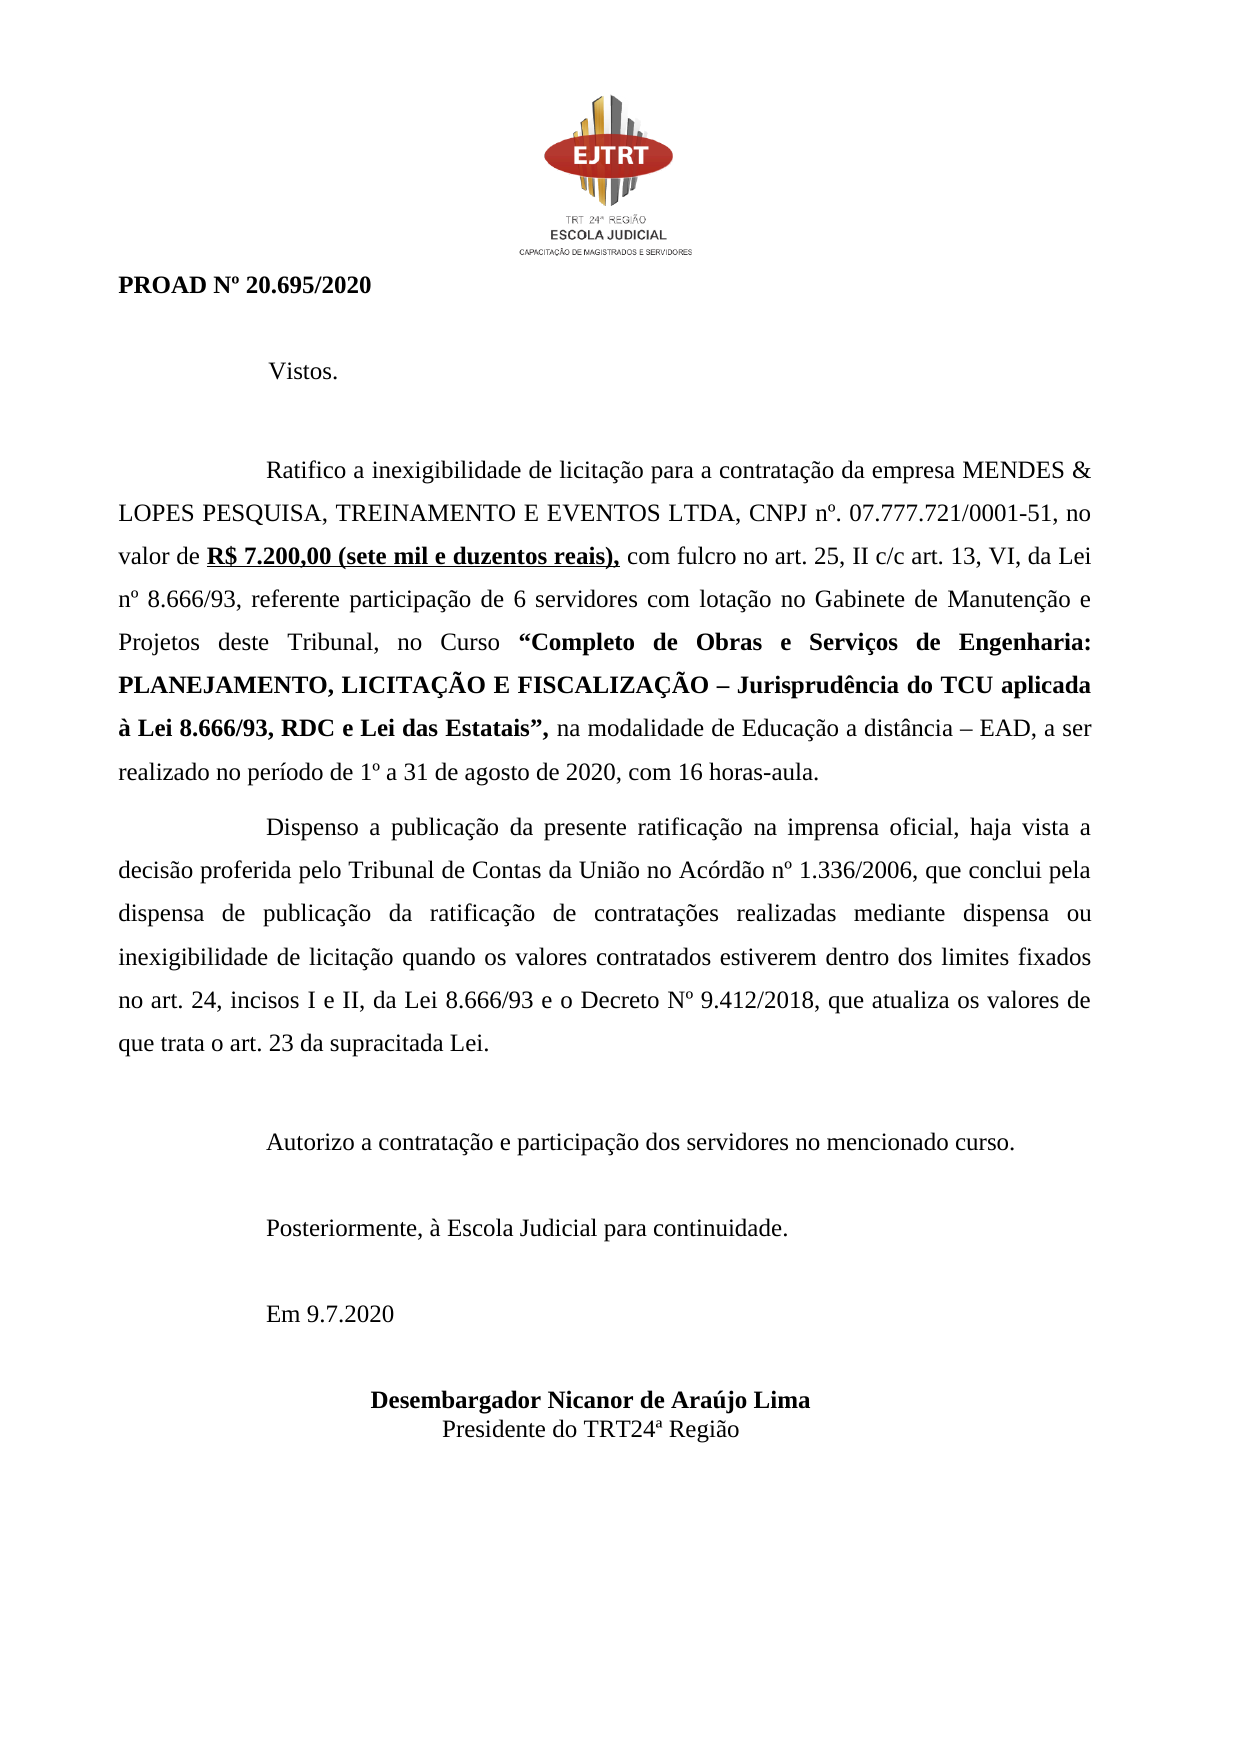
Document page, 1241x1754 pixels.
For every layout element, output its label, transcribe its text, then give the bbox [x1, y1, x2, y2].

text PROAD Nº 20.695/2020 [118, 270, 1092, 298]
text Posteriormente, à Escola Judicial para continuidade. [118, 1213, 1092, 1242]
text Autorizo a contratação e participação dos servidores no mencionado curso. [118, 1127, 1092, 1155]
picture [519, 94, 692, 256]
text Em 9.7.2020 [118, 1299, 1092, 1328]
subtitle Desembargador Nicanor de Araújo Lima [118, 1385, 1063, 1414]
text Ratifico a inexigibilidade de licitação para a contratação da empresa MENDES & LOPES PESQUISA, TREINAMENTO E EVENTOS LTDA, CNPJ nº. 07.777.721/0001-51, no valor de R$ 7.200,00 (sete mil e duzentos reais), com fulcro no art. 25, II c/c art. 13, VI, da Lei nº 8.666/93, referente participação de 6 servidores com lotação no Gabinete de Manutenção e Projetos deste Tribunal, no Curso “Completo de Obras e Serviços de Engenharia: PLANEJAMENTO, LICITAÇÃO E FISCALIZAÇÃO – Jurisprudência do TCU aplicada à Lei 8.666/93, RDC e Lei das Estatais”, na modalidade de Educação a distância – EAD, a ser realizado no período de 1º a 31 de agosto de 2020, com 16 horas-aula. [118, 455, 1092, 785]
text Dispenso a publicação da presente ratificação na imprensa oficial, haja vista a decisão proferida pelo Tribunal de Contas da União no Acórdão nº 1.336/2006, que conclui pela dispensa de publicação da ratificação de contratações realizadas mediante dispensa ou inexigibilidade de licitação quando os valores contratados estiverem dentro dos limites fixados no art. 24, incisos I e II, da Lei 8.666/93 e o Decreto Nº 9.412/2018, que atualiza os valores de que trata o art. 23 da supracitada Lei. [118, 812, 1092, 1057]
text Presidente do TRT24ª Região [118, 1414, 1092, 1443]
text Vistos. [118, 356, 1092, 385]
